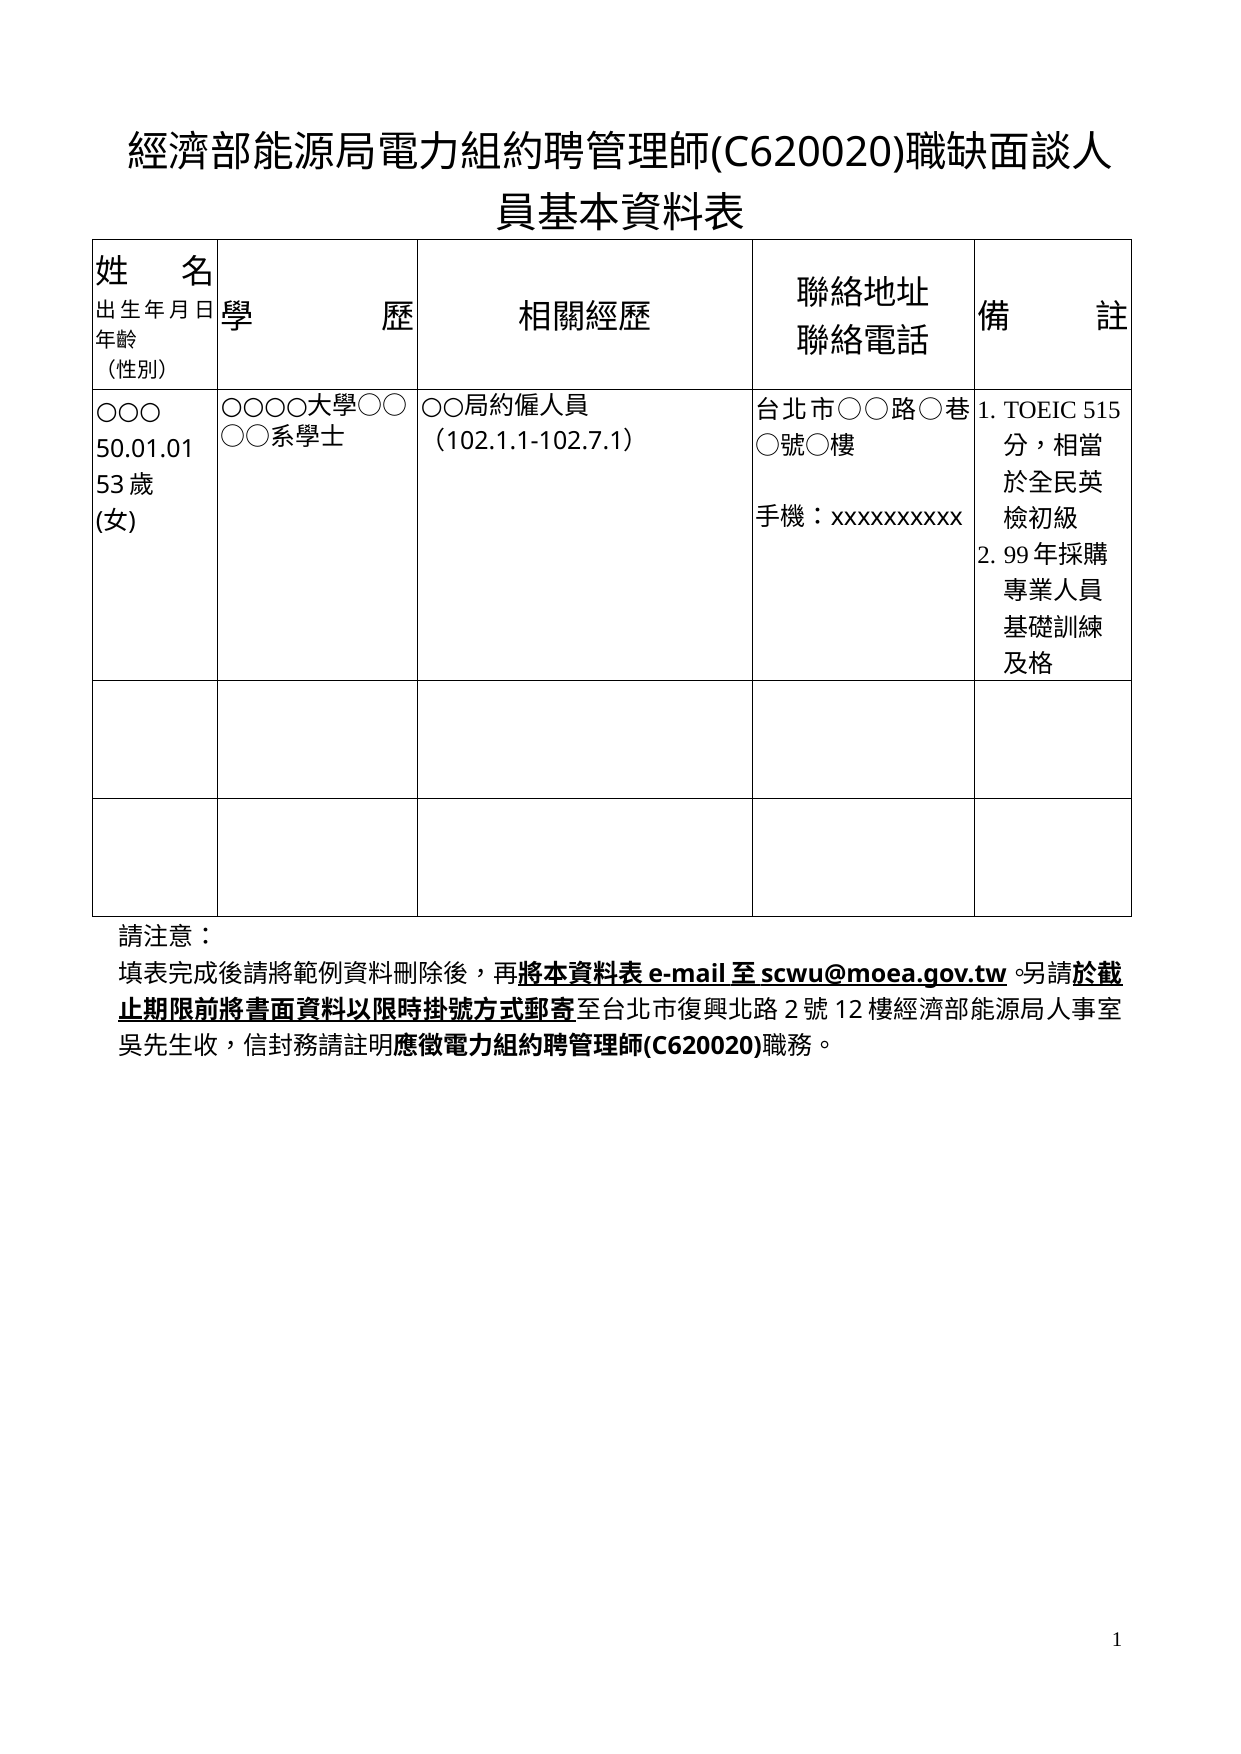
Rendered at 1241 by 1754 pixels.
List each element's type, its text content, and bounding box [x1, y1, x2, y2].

text 請注意： [118, 917, 1122, 953]
table_cell [218, 681, 417, 798]
table_cell [93, 799, 217, 916]
table_header 聯絡地址 聯絡電話 [753, 240, 974, 388]
table_header 姓 名 出生年月日 年齡 （性別） [93, 240, 217, 388]
table_cell [418, 799, 752, 916]
table_cell [93, 681, 217, 798]
table_cell [753, 681, 974, 798]
table_cell [418, 681, 752, 798]
table_cell 台北市○○路○巷○號○樓 手機：xxxxxxxxxx [753, 390, 974, 679]
table_cell ○○○ 50.01.01 53歲 (女) [93, 390, 217, 679]
table_header 相關經歷 [418, 240, 752, 388]
table_cell [218, 799, 417, 916]
table_header 學歷 [218, 240, 417, 388]
table_cell ○○○○大學○○○○系學士 [218, 390, 417, 679]
text 填表完成後請將範例資料刪除後，再將本資料表e-mail至scwu@moea.gov.tw。另請於截止期限前將書面資料以限時掛號方式郵寄至台北市復興北路2號12樓經濟部能源局人事室吳先生收，信封務請註明應徵電力組約聘管理師(C620020)職務。 [118, 953, 1122, 1062]
text 經濟部能源局電力組約聘管理師(C620020)職缺面談人員基本資料表 [118, 118, 1122, 239]
table_cell TOEIC 515分，相當於全民英檢初級 99年採購專業人員基礎訓練及格 [975, 390, 1131, 679]
table_header 備註 [975, 240, 1131, 388]
table_cell [753, 799, 974, 916]
table_cell [975, 799, 1131, 916]
table_cell ○○局約僱人員 （102.1.1-102.7.1） [418, 390, 752, 679]
table_cell [975, 681, 1131, 798]
